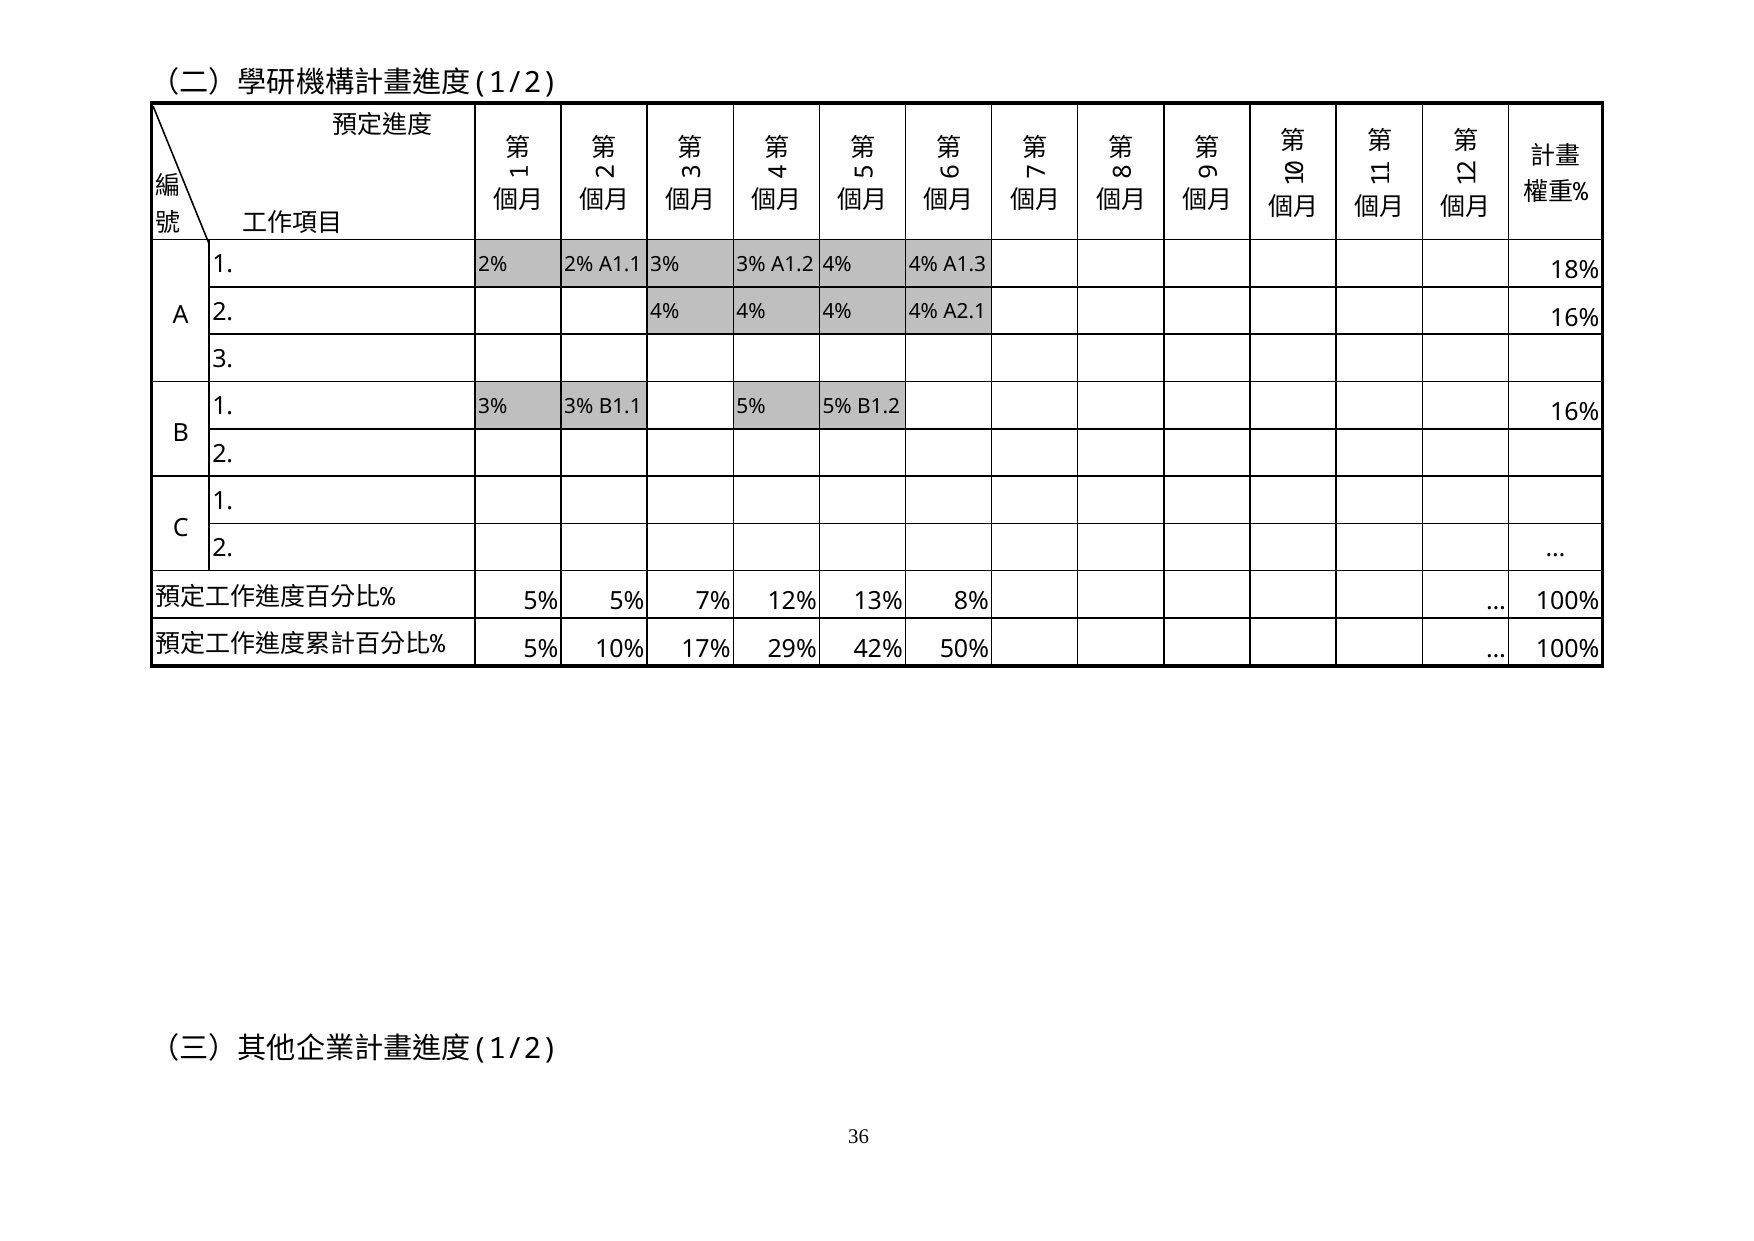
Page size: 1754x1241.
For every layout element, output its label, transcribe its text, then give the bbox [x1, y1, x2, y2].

table_cell 3% [648, 240, 733, 286]
table_cell [562, 335, 646, 381]
table_cell [1337, 335, 1422, 381]
table_cell 8% [906, 571, 991, 617]
table_cell [1165, 430, 1249, 475]
table_cell [1423, 524, 1508, 570]
table_cell 13% [820, 571, 905, 617]
table_header 第4個月 [734, 105, 819, 239]
table_cell 5% B1.2 [820, 382, 905, 428]
table_cell 100% [1509, 571, 1601, 617]
table_cell 5% [734, 382, 819, 428]
table_cell [1251, 477, 1335, 522]
table_cell 3% B1.1 [562, 382, 646, 428]
table_cell 7% [648, 571, 733, 617]
table_header 第1個月 [476, 105, 560, 239]
table_header 第11個月 [1337, 105, 1422, 239]
table_cell [734, 477, 819, 522]
table_cell [992, 288, 1077, 333]
table_cell 100% [1509, 619, 1601, 664]
table_cell [1337, 571, 1422, 617]
table_cell [1078, 477, 1163, 522]
table_cell 1. [210, 240, 474, 286]
table_cell 10% [562, 619, 646, 664]
table_cell [1251, 382, 1335, 428]
table_header 第12個月 [1423, 105, 1508, 239]
table_cell C [153, 477, 208, 570]
table_cell [562, 524, 646, 570]
table_cell [1509, 477, 1601, 522]
table_cell [1165, 288, 1249, 333]
table_cell 50% [906, 619, 991, 664]
table_header 第5個月 [820, 105, 905, 239]
table_cell [1337, 524, 1422, 570]
table_cell [1423, 288, 1508, 333]
table_cell [992, 619, 1077, 664]
table_cell 1. [210, 477, 474, 522]
table_cell 5% [476, 619, 560, 664]
text （二）學研機構計畫進度(1/2) [150, 59, 1604, 101]
table_cell [562, 288, 646, 333]
table_cell [1251, 524, 1335, 570]
table_cell [1078, 524, 1163, 570]
table_cell [906, 524, 991, 570]
table_cell [1165, 335, 1249, 381]
table_header 第8個月 [1078, 105, 1163, 239]
table_cell [1251, 335, 1335, 381]
table_cell [1078, 619, 1163, 664]
table_cell 17% [648, 619, 733, 664]
table_cell [1509, 430, 1601, 475]
table_cell [1423, 240, 1508, 286]
table_header 第3個月 [648, 105, 733, 239]
table_header 第9個月 [1165, 105, 1249, 239]
table_cell [992, 335, 1077, 381]
table_cell 4% [648, 288, 733, 333]
table_cell [734, 524, 819, 570]
table_cell 16% [1509, 288, 1601, 333]
table_cell 2. [210, 288, 474, 333]
table_cell 4% [820, 288, 905, 333]
table_cell [906, 477, 991, 522]
table_header 第10個月 [1251, 105, 1335, 239]
table_cell [1078, 571, 1163, 617]
table_cell [906, 335, 991, 381]
table_cell 5% [476, 571, 560, 617]
table_cell [1337, 430, 1422, 475]
table_cell 4% [820, 240, 905, 286]
table_cell [1509, 335, 1601, 381]
table_cell [1078, 288, 1163, 333]
table_cell [476, 524, 560, 570]
table_header 計畫 權重% [1509, 105, 1601, 239]
table_cell [734, 335, 819, 381]
table_cell 1. [210, 382, 474, 428]
table_cell 16% [1509, 382, 1601, 428]
table_cell [734, 430, 819, 475]
table_cell [1165, 240, 1249, 286]
table_cell [1251, 619, 1335, 664]
table_cell [1423, 335, 1508, 381]
table_cell [820, 524, 905, 570]
table_cell [906, 430, 991, 475]
table_cell [1337, 382, 1422, 428]
table_cell 3. [210, 335, 474, 381]
table_cell [992, 477, 1077, 522]
table_cell … [1423, 619, 1508, 664]
table_cell 3% [476, 382, 560, 428]
table_cell [1078, 382, 1163, 428]
table_cell [476, 335, 560, 381]
table_cell 2% A1.1 [562, 240, 646, 286]
table_cell 2% [476, 240, 560, 286]
table_cell [992, 571, 1077, 617]
table_cell [476, 477, 560, 522]
table_cell [648, 430, 733, 475]
table_cell [648, 477, 733, 522]
table_cell [992, 240, 1077, 286]
table_cell [992, 524, 1077, 570]
table_cell [820, 430, 905, 475]
table_cell 18% [1509, 240, 1601, 286]
table_cell [1251, 430, 1335, 475]
table_cell [476, 430, 560, 475]
table_cell 預定工作進度百分比% [153, 571, 474, 617]
table_cell [648, 382, 733, 428]
table_cell [476, 288, 560, 333]
table_cell [1423, 382, 1508, 428]
table_cell [1423, 430, 1508, 475]
table_cell 2. [210, 524, 474, 570]
table_cell [1165, 477, 1249, 522]
table_cell 4% [734, 288, 819, 333]
table_cell [1251, 288, 1335, 333]
table_cell [648, 524, 733, 570]
text （三）其他企業計畫進度(1/2) [150, 1025, 1604, 1067]
table_cell [820, 477, 905, 522]
table_cell 12% [734, 571, 819, 617]
table_cell [992, 382, 1077, 428]
table_cell [906, 382, 991, 428]
table_cell [1078, 335, 1163, 381]
table_header 第6個月 [906, 105, 991, 239]
table_header 預定進度 編 號 工作項目 [154, 105, 474, 239]
table_cell [1078, 240, 1163, 286]
table_cell [648, 335, 733, 381]
table_cell [1337, 240, 1422, 286]
table_cell 42% [820, 619, 905, 664]
table_cell 4% A2.1 [906, 288, 991, 333]
table_cell 5% [562, 571, 646, 617]
table_cell [1165, 382, 1249, 428]
table_cell [1423, 477, 1508, 522]
table_cell A [153, 240, 208, 381]
table_cell [992, 430, 1077, 475]
table_cell … [1423, 571, 1508, 617]
table_cell 2. [210, 430, 474, 475]
table_cell [1165, 571, 1249, 617]
table_header 預定進度 編 號 工作項目 [153, 111, 205, 239]
table_cell … [1509, 524, 1601, 570]
table_cell [1337, 288, 1422, 333]
table_cell [1165, 524, 1249, 570]
table_header 第7個月 [992, 105, 1077, 239]
table_cell [1251, 240, 1335, 286]
table_cell [1251, 571, 1335, 617]
table_cell [1337, 477, 1422, 522]
table_cell 預定工作進度累計百分比% [153, 619, 474, 664]
table_cell [1078, 430, 1163, 475]
table_cell 4% A1.3 [906, 240, 991, 286]
table_cell [1337, 619, 1422, 664]
table_cell [1165, 619, 1249, 664]
table_cell [562, 430, 646, 475]
table_cell [820, 335, 905, 381]
table_cell B [153, 382, 208, 475]
table_cell 3% A1.2 [734, 240, 819, 286]
table_cell 29% [734, 619, 819, 664]
table_cell [562, 477, 646, 522]
table_header 第2個月 [562, 105, 646, 239]
